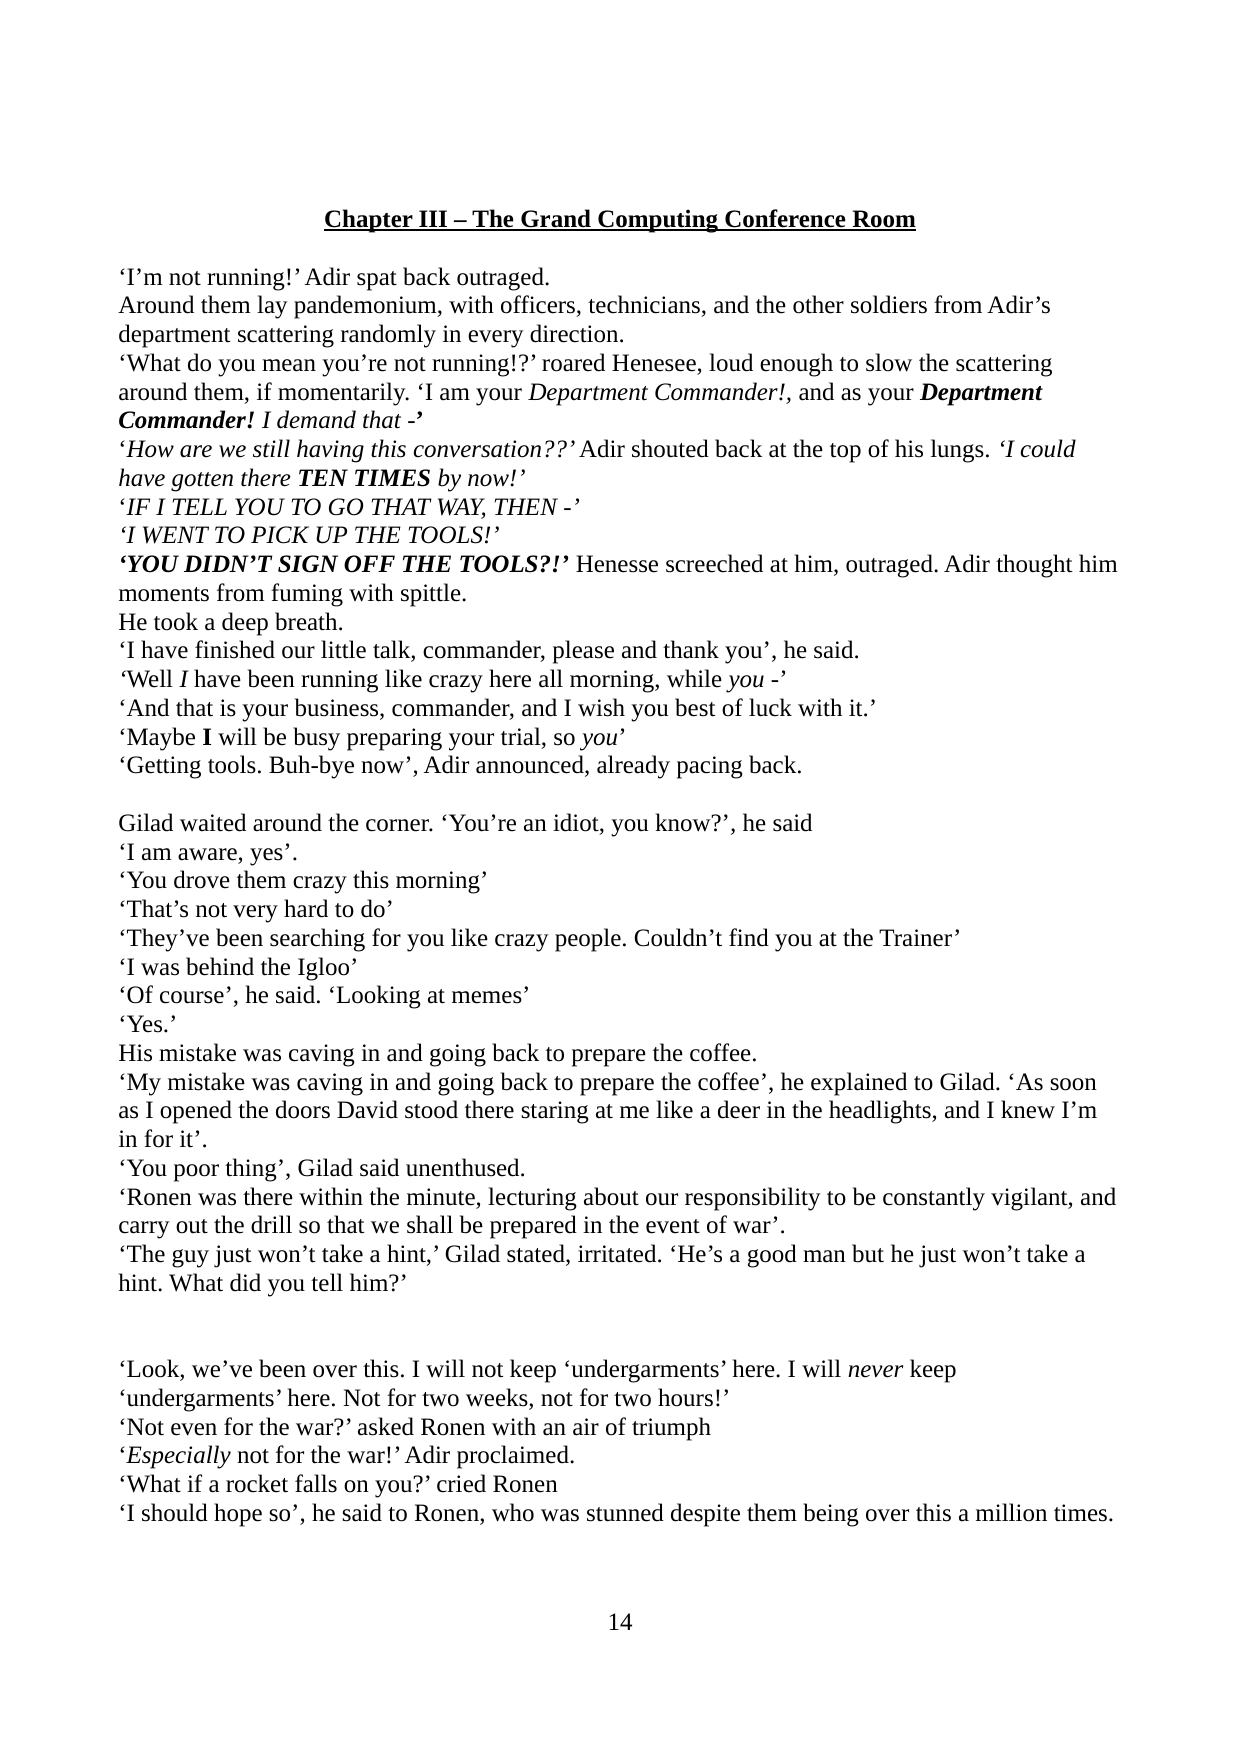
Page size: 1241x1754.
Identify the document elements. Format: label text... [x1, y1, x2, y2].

text ‘Not even for the war?’ asked Ronen with an air of triumph [118, 1412, 1122, 1441]
text ‘Getting tools. Buh-bye now’, Adir announced, already pacing back. [118, 751, 1122, 779]
text ‘They’ve been searching for you like crazy people. Couldn’t find you at the Trainer’ [118, 923, 1122, 952]
text ‘What do you mean you’re not running!?’ roared Henesee, loud enough to slow the scattering around them, if momentarily. ‘I am your Department Commander!, and as your Department Commander! I demand that -’ [118, 348, 1122, 434]
text ‘What if a rocket falls on you?’ cried Ronen [118, 1469, 1122, 1498]
text ‘Maybe I will be busy preparing your trial, so you’ [118, 722, 1122, 751]
text His mistake was caving in and going back to prepare the coffee. [118, 1038, 1122, 1067]
text ‘Of course’, he said. ‘Looking at memes’ [118, 981, 1122, 1009]
text He took a deep breath. [118, 607, 1122, 636]
text ‘Especially not for the war!’ Adir proclaimed. [118, 1441, 1122, 1469]
text ‘You poor thing’, Gilad said unenthused. [118, 1153, 1122, 1182]
text Chapter III – The Grand Computing Conference Room [118, 204, 1122, 233]
text ‘My mistake was caving in and going back to prepare the coffee’, he explained to Gilad. ‘As soon as I opened the doors David stood there staring at me like a deer in the headlights, and I knew I’m in for it’. [118, 1067, 1122, 1153]
text Gilad waited around the corner. ‘You’re an idiot, you know?’, he said [118, 808, 1122, 837]
text ‘I was behind the Igloo’ [118, 952, 1122, 981]
text ‘I have finished our little talk, commander, please and thank you’, he said. [118, 636, 1122, 664]
text Around them lay pandemonium, with officers, technicians, and the other soldiers from Adir’s department scattering randomly in every direction. [118, 291, 1122, 348]
text ‘YOU DIDN’T SIGN OFF THE TOOLS?!’ Henesse screeched at him, outraged. Adir thought him moments from fuming with spittle. [118, 549, 1122, 607]
text ‘I WENT TO PICK UP THE TOOLS!’ [118, 521, 1122, 549]
text ‘Ronen was there within the minute, lecturing about our responsibility to be constantly vigilant, and carry out the drill so that we shall be prepared in the event of war’. [118, 1182, 1122, 1239]
text ‘I should hope so’, he said to Ronen, who was stunned despite them being over this a million times. [118, 1498, 1122, 1527]
text ‘I am aware, yes’. [118, 837, 1122, 866]
text ‘You drove them crazy this morning’ [118, 866, 1122, 894]
text ‘How are we still having this conversation??’ Adir shouted back at the top of his lungs. ‘I could have gotten there TEN TIMES by now!’ [118, 434, 1122, 492]
text ‘That’s not very hard to do’ [118, 894, 1122, 923]
text ‘I’m not running!’ Adir spat back outraged. [118, 262, 1122, 291]
text ‘IF I TELL YOU TO GO THAT WAY, THEN -’ [118, 492, 1122, 521]
text ‘Yes.’ [118, 1009, 1122, 1038]
text ‘Well I have been running like crazy here all morning, while you -’ [118, 664, 1122, 693]
text ‘And that is your business, commander, and I wish you best of luck with it.’ [118, 693, 1122, 722]
text ‘Look, we’ve been over this. I will not keep ‘undergarments’ here. I will never keep ‘undergarments’ here. Not for two weeks, not for two hours!’ [118, 1354, 1122, 1412]
text ‘The guy just won’t take a hint,’ Gilad stated, irritated. ‘He’s a good man but he just won’t take a hint. What did you tell him?’ [118, 1239, 1122, 1297]
